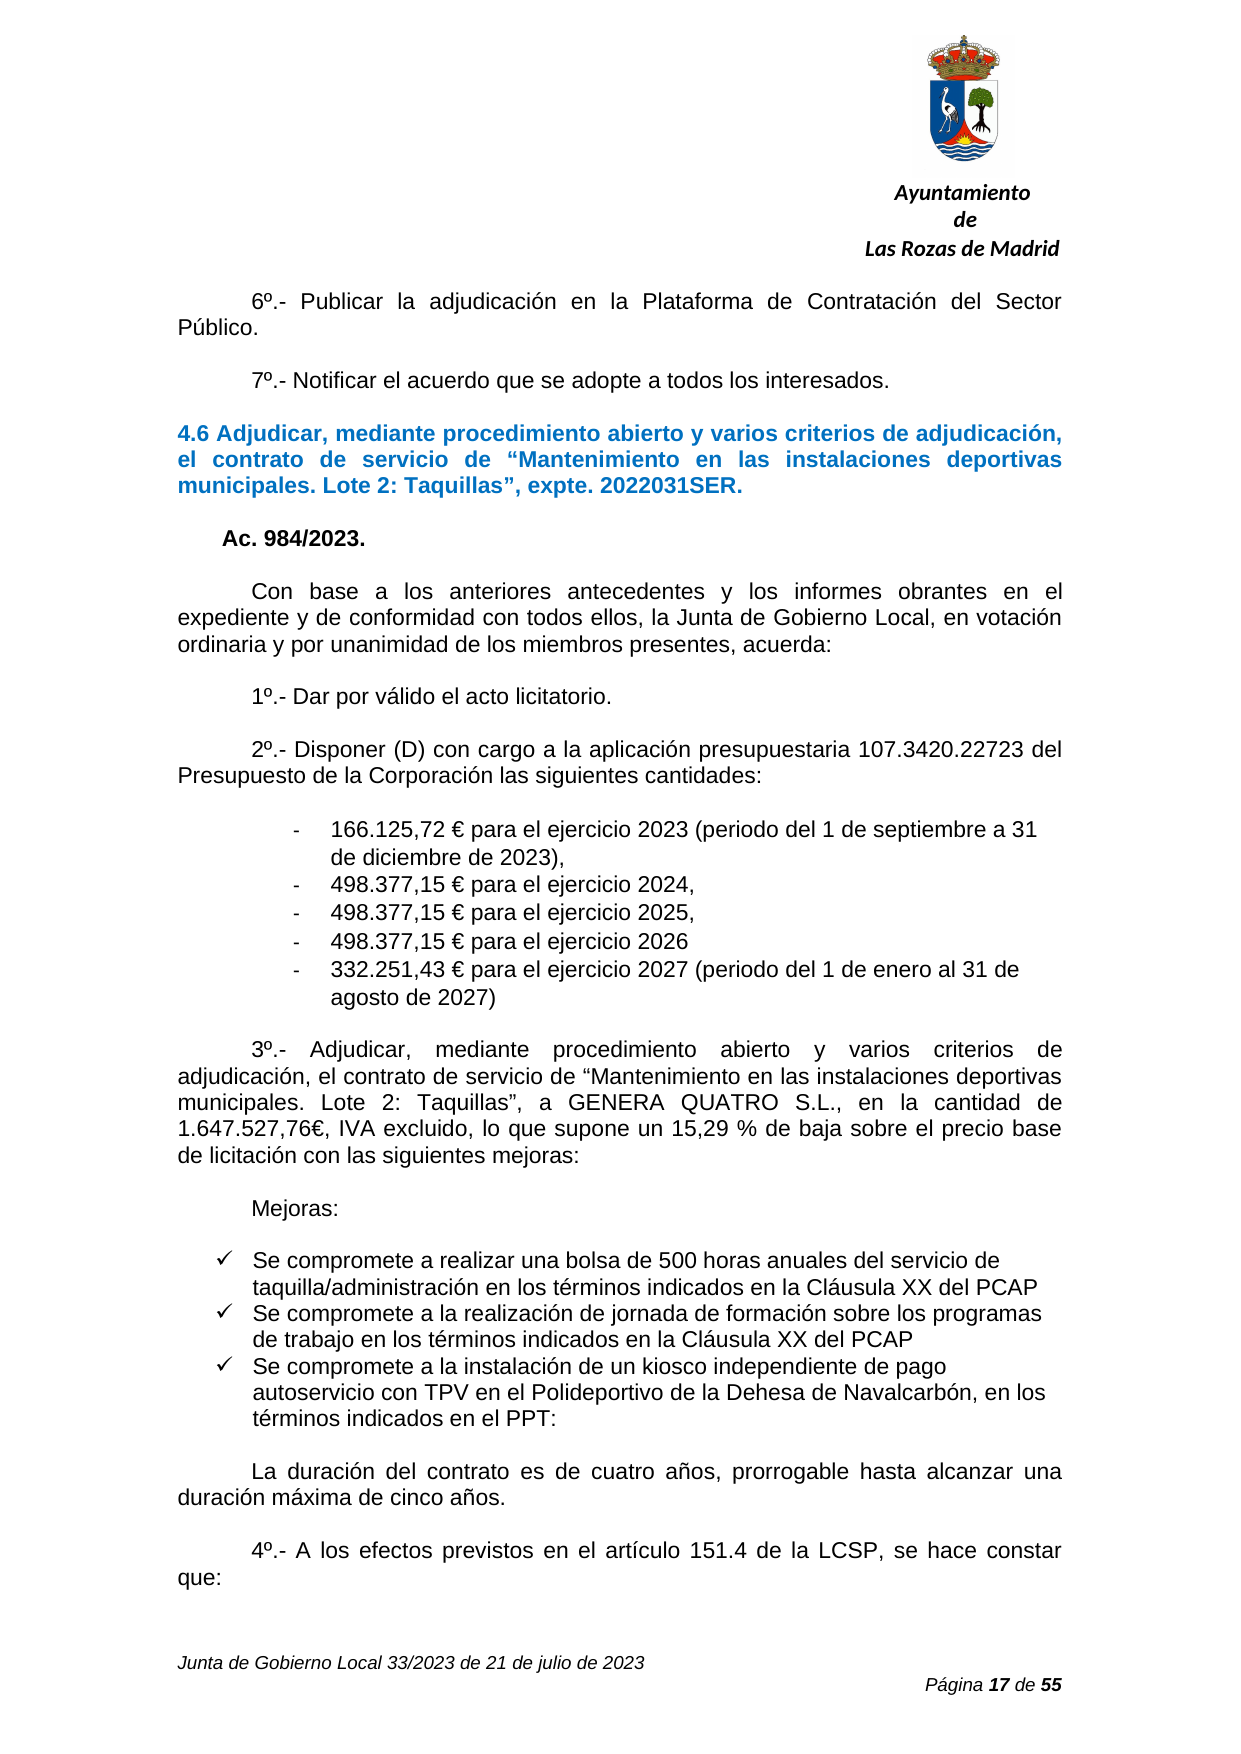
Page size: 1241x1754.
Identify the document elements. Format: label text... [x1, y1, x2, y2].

list 332.251,43 € para el ejercicio 2027 (periodo del 1 de enero al 31 de agosto de 2027) [293, 955, 1063, 1010]
text 3º.- Adjudicar, mediante procedimiento abierto y varios criterios de adjudicación, el contrato de servicio de “Mantenimiento en las instalaciones deportivas municipales. Lote 2: Taquillas”, a GENERA QUATRO S.L., en la cantidad de 1.647.527,76€, IVA excluido, lo que supone un 15,29 % de baja sobre el precio base de licitación con las siguientes mejoras: [177, 1036, 1063, 1168]
list Se compromete a la realización de jornada de formación sobre los programas de trabajo en los términos indicados en la Cláusula XX del PCAP [215, 1300, 1063, 1353]
list 166.125,72 € para el ejercicio 2023 (periodo del 1 de septiembre a 31 de diciembre de 2023), [293, 815, 1063, 870]
text 1º.- Dar por válido el acto licitatorio. [177, 683, 1063, 710]
list 498.377,15 € para el ejercicio 2024, [293, 870, 1063, 898]
list 498.377,15 € para el ejercicio 2026 [293, 927, 1063, 955]
text Mejoras: [177, 1194, 1063, 1221]
list 498.377,15 € para el ejercicio 2025, [293, 898, 1063, 927]
text 4.6 Adjudicar, mediante procedimiento abierto y varios criterios de adjudicación, el contrato de servicio de “Mantenimiento en las instalaciones deportivas municipales. Lote 2: Taquillas”, expte. 2022031SER. [177, 420, 1063, 499]
text 2º.- Disponer (D) con cargo a la aplicación presupuestaria 107.3420.22723 del Presupuesto de la Corporación las siguientes cantidades: [177, 736, 1063, 789]
list Se compromete a la instalación de un kiosco independiente de pago autoservicio con TPV en el Polideportivo de la Dehesa de Navalcarbón, en los términos indicados en el PPT: [215, 1353, 1063, 1432]
list Se compromete a realizar una bolsa de 500 horas anuales del servicio de taquilla/administración en los términos indicados en la Cláusula XX del PCAP [215, 1247, 1063, 1300]
text Ac. 984/2023. [177, 525, 1063, 552]
text 6º.- Publicar la adjudicación en la Plataforma de Contratación del Sector Público. [177, 288, 1063, 341]
text Con base a los anteriores antecedentes y los informes obrantes en el expediente y de conformidad con todos ellos, la Junta de Gobierno Local, en votación ordinaria y por unanimidad de los miembros presentes, acuerda: [177, 578, 1063, 657]
text La duración del contrato es de cuatro años, prorrogable hasta alcanzar una duración máxima de cinco años. [177, 1458, 1063, 1511]
text 7º.- Notificar el acuerdo que se adopte a todos los interesados. [177, 367, 1063, 393]
text 4º.- A los efectos previstos en el artículo 151.4 de la LCSP, se hace constar que: [177, 1537, 1063, 1590]
